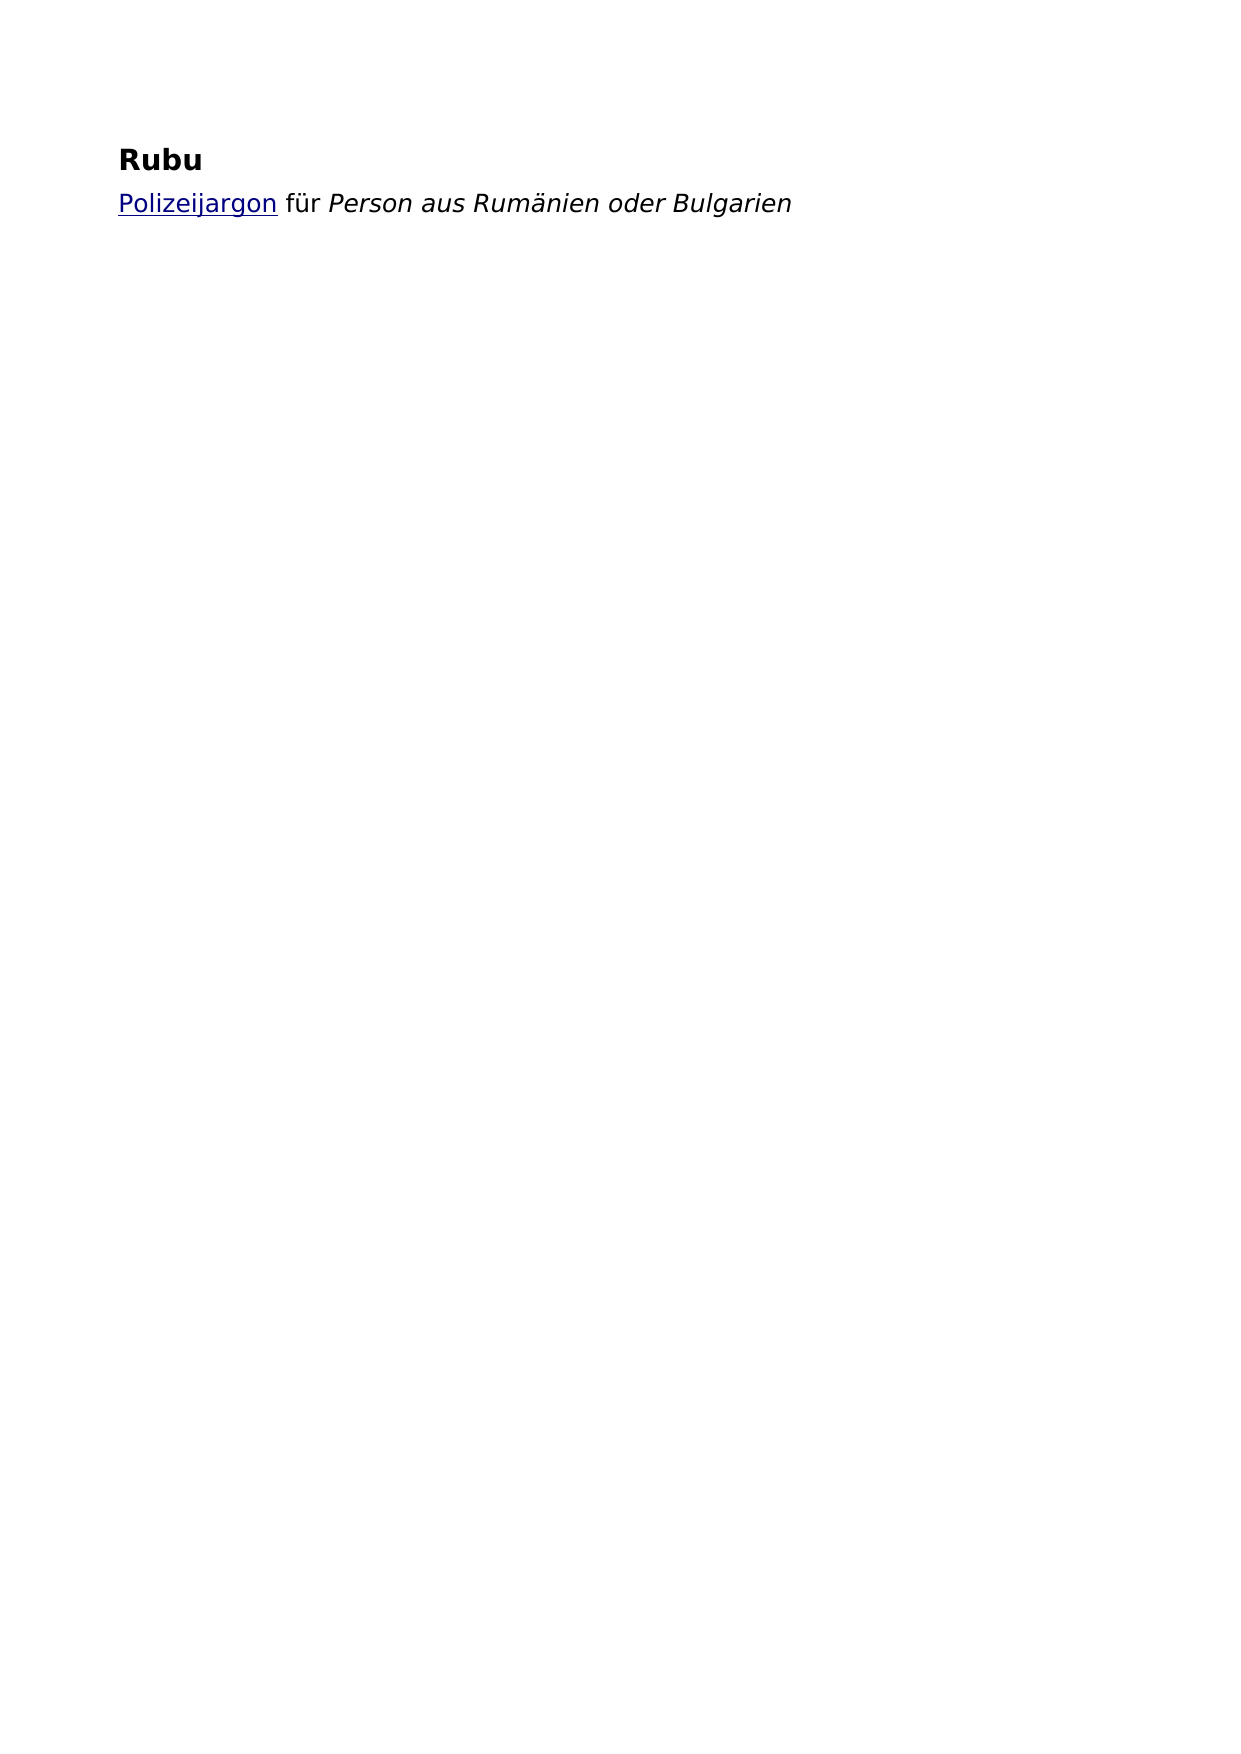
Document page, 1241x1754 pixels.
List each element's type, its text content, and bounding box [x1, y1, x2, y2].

text Polizeijargon für Person aus Rumänien oder Bulgarien [118, 189, 1122, 219]
subtitle Rubu [118, 143, 1122, 177]
